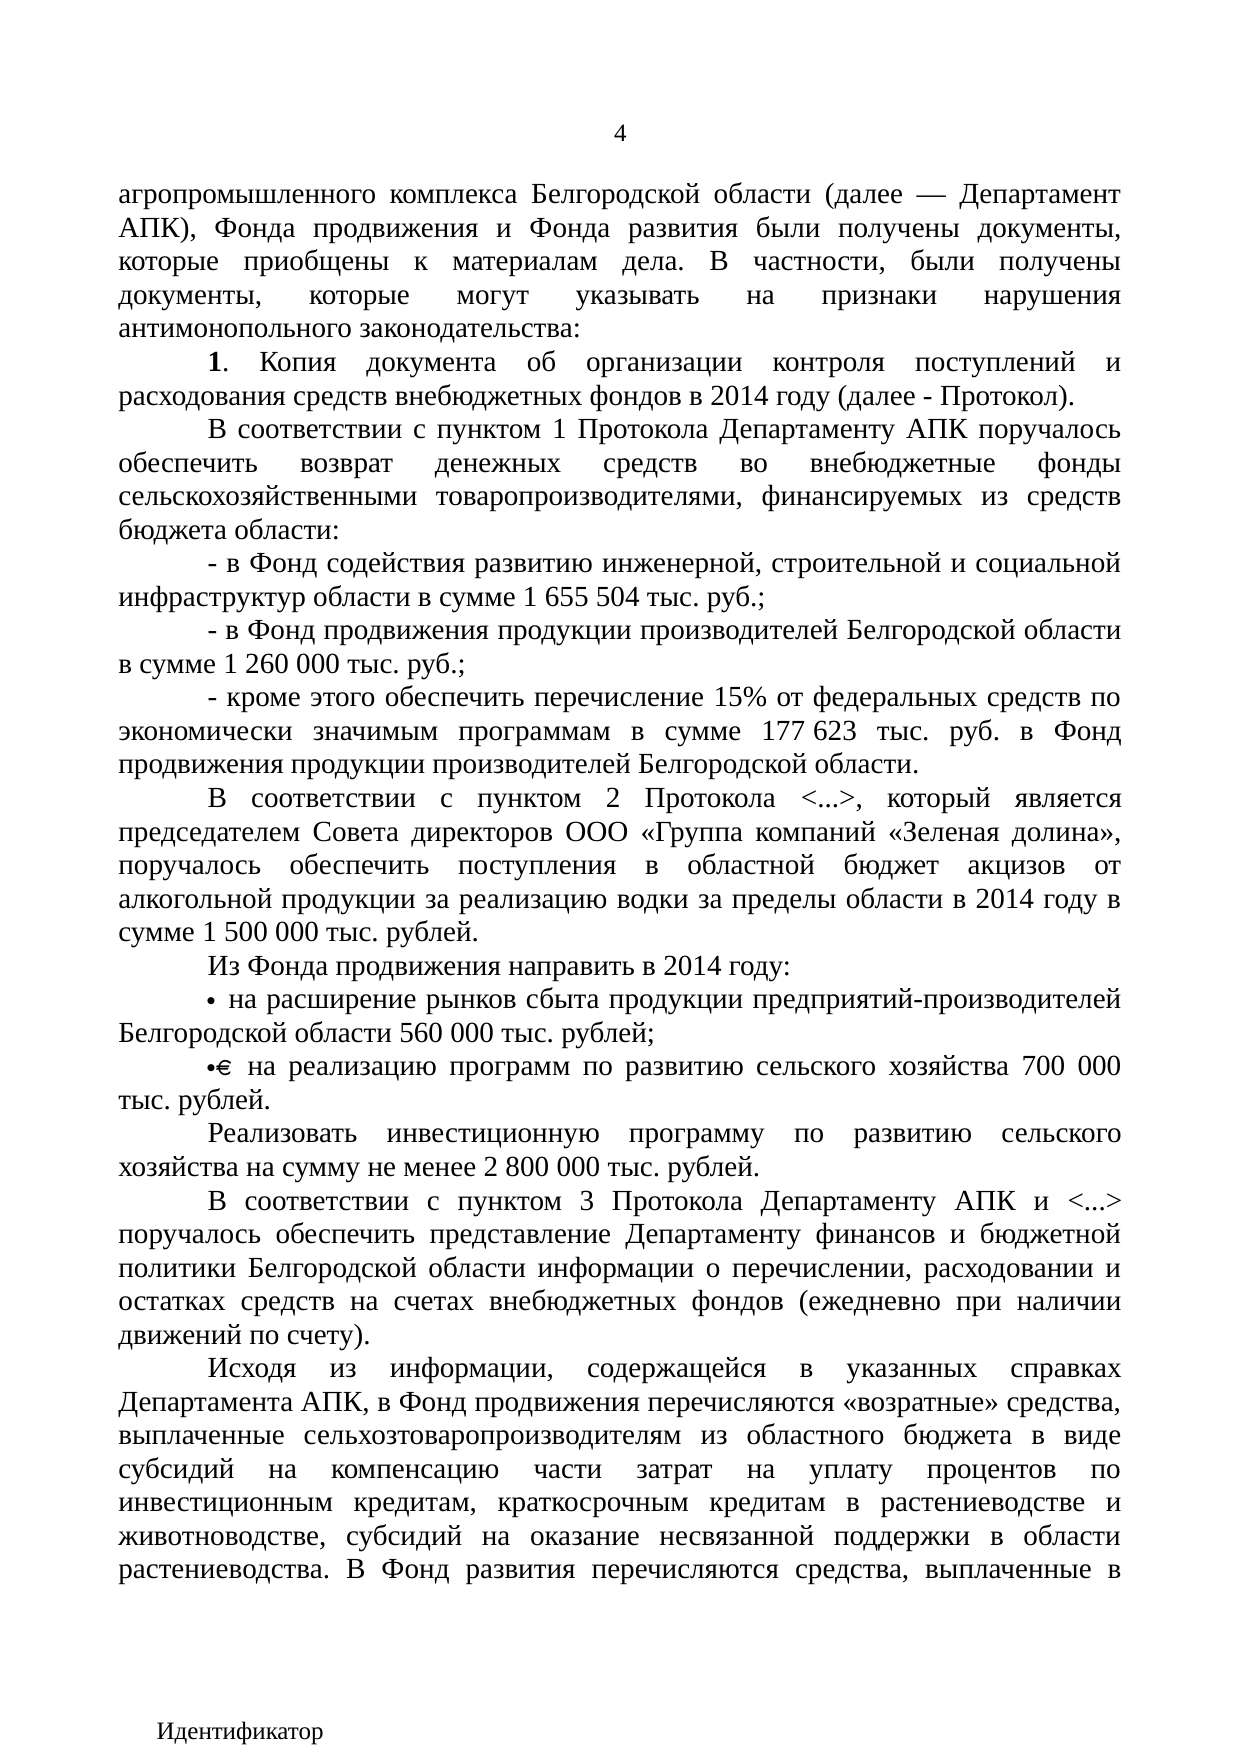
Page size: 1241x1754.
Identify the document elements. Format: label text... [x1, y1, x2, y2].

text · на реализацию программ по развитию сельского хозяйства 700 000 тыс. рублей. [118, 1048, 1122, 1116]
text В соответствии с пунктом 2 Протокола <...>, который является председателем Совета директоров ООО «Группа компаний «Зеленая долина», поручалось обеспечить поступления в областной бюджет акцизов от алкогольной продукции за реализацию водки за пределы области в 2014 году в сумме 1 500 000 тыс. рублей. [118, 780, 1122, 948]
text Из Фонда продвижения направить в 2014 году: [118, 948, 1122, 981]
text В соответствии с пунктом 3 Протокола Департаменту АПК и <...> поручалось обеспечить представление Департаменту финансов и бюджетной политики Белгородской области информации о перечислении, расходовании и остатках средств на счетах внебюджетных фондов (ежедневно при наличии движений по счету). [118, 1183, 1122, 1350]
text агропромышленного комплекса Белгородской области (далее — Департамент АПК), Фонда продвижения и Фонда развития были получены документы, которые приобщены к материалам дела. В частности, были получены документы, которые могут указывать на признаки нарушения антимонопольного законодательства: [118, 176, 1122, 344]
text 1. Копия документа об организации контроля поступлений и расходования средств внебюджетных фондов в 2014 году (далее - Протокол). [118, 344, 1122, 411]
text - в Фонд продвижения продукции производителей Белгородской области в сумме 1 260 000 тыс. руб.; [118, 612, 1122, 679]
text - кроме этого обеспечить перечисление 15% от федеральных средств по экономически значимым программам в сумме 177 623 тыс. руб. в Фонд продвижения продукции производителей Белгородской области. [118, 679, 1122, 780]
text · на расширение рынков сбыта продукции предприятий-производителей Белгородской области 560 000 тыс. рублей; [118, 981, 1122, 1048]
text В соответствии с пунктом 1 Протокола Департаменту АПК поручалось обеспечить возврат денежных средств во внебюджетные фонды сельскохозяйственными товаропроизводителями, финансируемых из средств бюджета области: [118, 411, 1122, 545]
text - в Фонд содействия развитию инженерной, строительной и социальной инфраструктур области в сумме 1 655 504 тыс. руб.; [118, 545, 1122, 612]
text Реализовать инвестиционную программу по развитию сельского хозяйства на сумму не менее 2 800 000 тыс. рублей. [118, 1116, 1122, 1183]
text Исходя из информации, содержащейся в указанных справках Департамента АПК, в Фонд продвижения перечисляются «возратные» средства, выплаченные сельхозтоваропроизводителям из областного бюджета в виде субсидий на компенсацию части затрат на уплату процентов по инвестиционным кредитам, краткосрочным кредитам в растениеводстве и животноводстве, субсидий на оказание несвязанной поддержки в области растениеводства. В Фонд развития перечисляются средства, выплаченные в [118, 1350, 1122, 1585]
